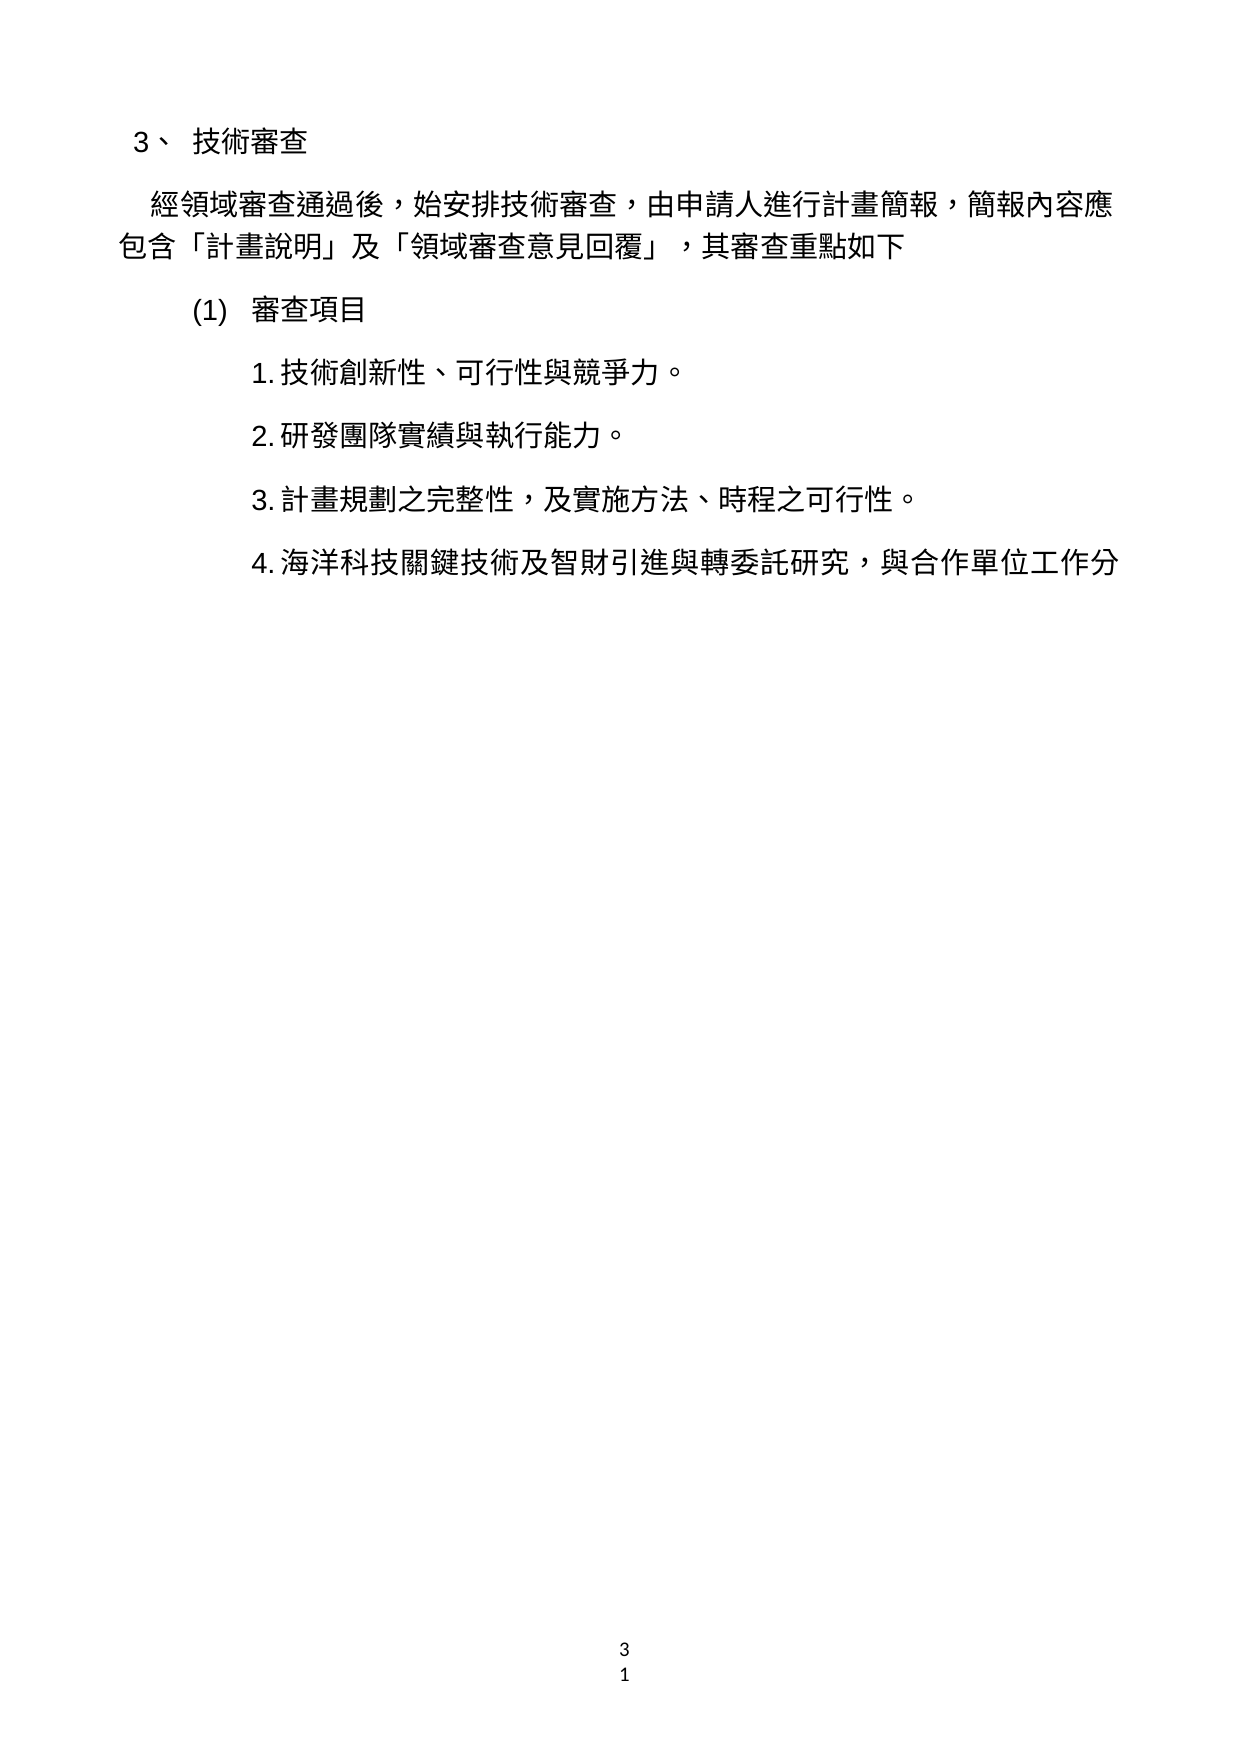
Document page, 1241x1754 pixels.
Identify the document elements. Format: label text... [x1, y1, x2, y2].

text 經領域審查通過後，始安排技術審查，由申請人進行計畫簡報，簡報內容應包含「計畫說明」及「領域審查意見回覆」，其審查重點如下 [118, 181, 1122, 266]
list 海洋科技關鍵技術及智財引進與轉委託研究，與合作單位工作分 [251, 539, 1122, 581]
list 計畫規劃之完整性，及實施方法、時程之可行性。 [251, 476, 1122, 518]
list 研發團隊實績與執行能力。 [251, 413, 1122, 455]
list 技術審查 [133, 118, 1122, 160]
list 審查項目 [192, 287, 1122, 329]
list 技術創新性、可行性與競爭力。 [251, 350, 1122, 392]
